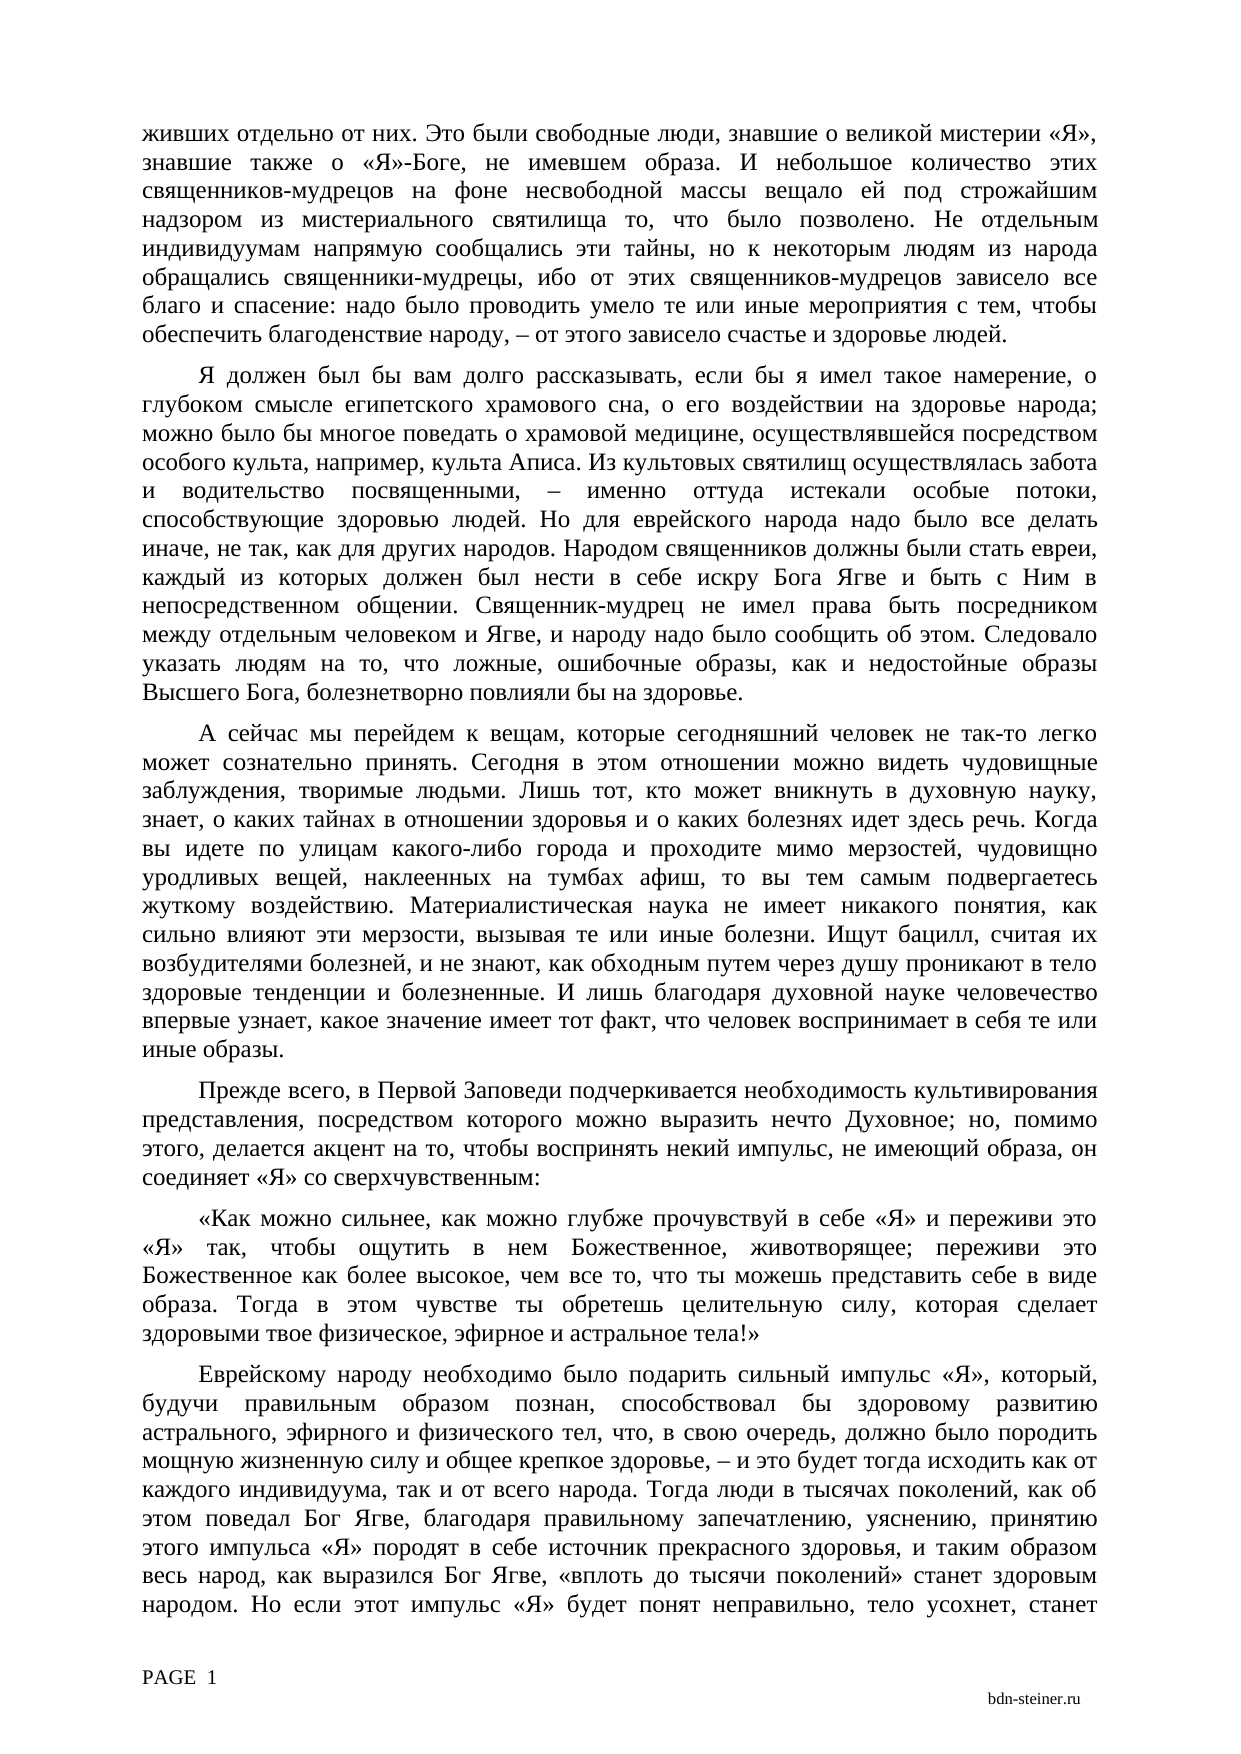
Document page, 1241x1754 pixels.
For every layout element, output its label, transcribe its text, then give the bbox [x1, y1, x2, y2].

text Прежде всего, в Первой Заповеди подчеркивается необходимость культивирования представления, посредством которого можно выразить нечто Духовное; но, помимо этого, делается акцент на то, чтобы воспринять некий импульс, не имеющий образа, он соединяет «Я» со сверхчувственным: [142, 1076, 1098, 1191]
text живших отдельно от них. Это были свободные люди, знавшие о великой мистерии «Я», знавшие также о «Я»-Боге, не имевшем образа. И небольшое количество этих священников-мудрецов на фоне несвободной массы вещало ей под строжайшим надзором из мистериального святилища то, что было позволено. Не отдельным индивидуумам напрямую сообщались эти тайны, но к некоторым людям из народа обращались священники-мудрецы, ибо от этих священников-мудрецов зависело все благо и спасение: надо было проводить умело те или иные мероприятия с тем, чтобы обеспечить благоденствие народу, – от этого зависело счастье и здоровье людей. [142, 118, 1098, 348]
text А сейчас мы перейдем к вещам, которые сегодняшний человек не так-то легко может сознательно принять. Сегодня в этом отношении можно видеть чудовищные заблуждения, творимые людьми. Лишь тот, кто может вникнуть в духовную науку, знает, о каких тайнах в отношении здоровья и о каких болезнях идет здесь речь. Когда вы идете по улицам какого-либо города и проходите мимо мерзостей, чудовищно уродливых вещей, наклеенных на тумбах афиш, то вы тем самым подвергаетесь жуткому воздействию. Материалистическая наука не имеет никакого понятия, как сильно влияют эти мерзости, вызывая те или иные болезни. Ищут бацилл, считая их возбудителями болезней, и не знают, как обходным путем через душу проникают в тело здоровые тенденции и болезненные. И лишь благодаря духовной науке человечество впервые узнает, какое значение имеет тот факт, что человек воспринимает в себя те или иные образы. [142, 718, 1098, 1063]
text «Как можно сильнее, как можно глубже прочувствуй в себе «Я» и переживи это «Я» так, чтобы ощутить в нем Божественное, животворящее; переживи это Божественное как более высокое, чем все то, что ты можешь представить себе в виде образа. Тогда в этом чувстве ты обретешь целительную силу, которая сделает здоровыми твое физическое, эфирное и астральное тела!» [142, 1203, 1098, 1347]
text Я должен был бы вам долго рассказывать, если бы я имел такое намерение, о глубоком смысле египетского храмового сна, о его воздействии на здоровье народа; можно было бы многое поведать о храмовой медицине, осуществлявшейся посредством особого культа, например, культа Аписа. Из культовых святилищ осуществлялась забота и водительство посвященными, – именно оттуда истекали особые потоки, способствующие здоровью людей. Но для еврейского народа надо было все делать иначе, не так, как для других народов. Народом священников должны были стать евреи, каждый из которых должен был нести в себе искру Бога Ягве и быть с Ним в непосредственном общении. Священник-мудрец не имел права быть посредником между отдельным человеком и Ягве, и народу надо было сообщить об этом. Следовало указать людям на то, что ложные, ошибочные образы, как и недостойные образы Высшего Бога, болезнетворно повлияли бы на здоровье. [142, 361, 1098, 706]
text Еврейскому народу необходимо было подарить сильный импульс «Я», который, будучи правильным образом познан, способствовал бы здоровому развитию астрального, эфирного и физического тел, что, в свою очередь, должно было породить мощную жизненную силу и общее крепкое здоровье, – и это будет тогда исходить как от каждого индивидуума, так и от всего народа. Тогда люди в тысячах поколений, как об этом поведал Бог Ягве, благодаря правильному запечатлению, уяснению, принятию этого импульса «Я» породят в себе источник прекрасного здоровья, и таким образом весь народ, как выразился Бог Ягве, «вплоть до тысячи поколений» станет здоровым народом. Но если этот импульс «Я» будет понят неправильно, тело усохнет, станет [142, 1359, 1098, 1618]
